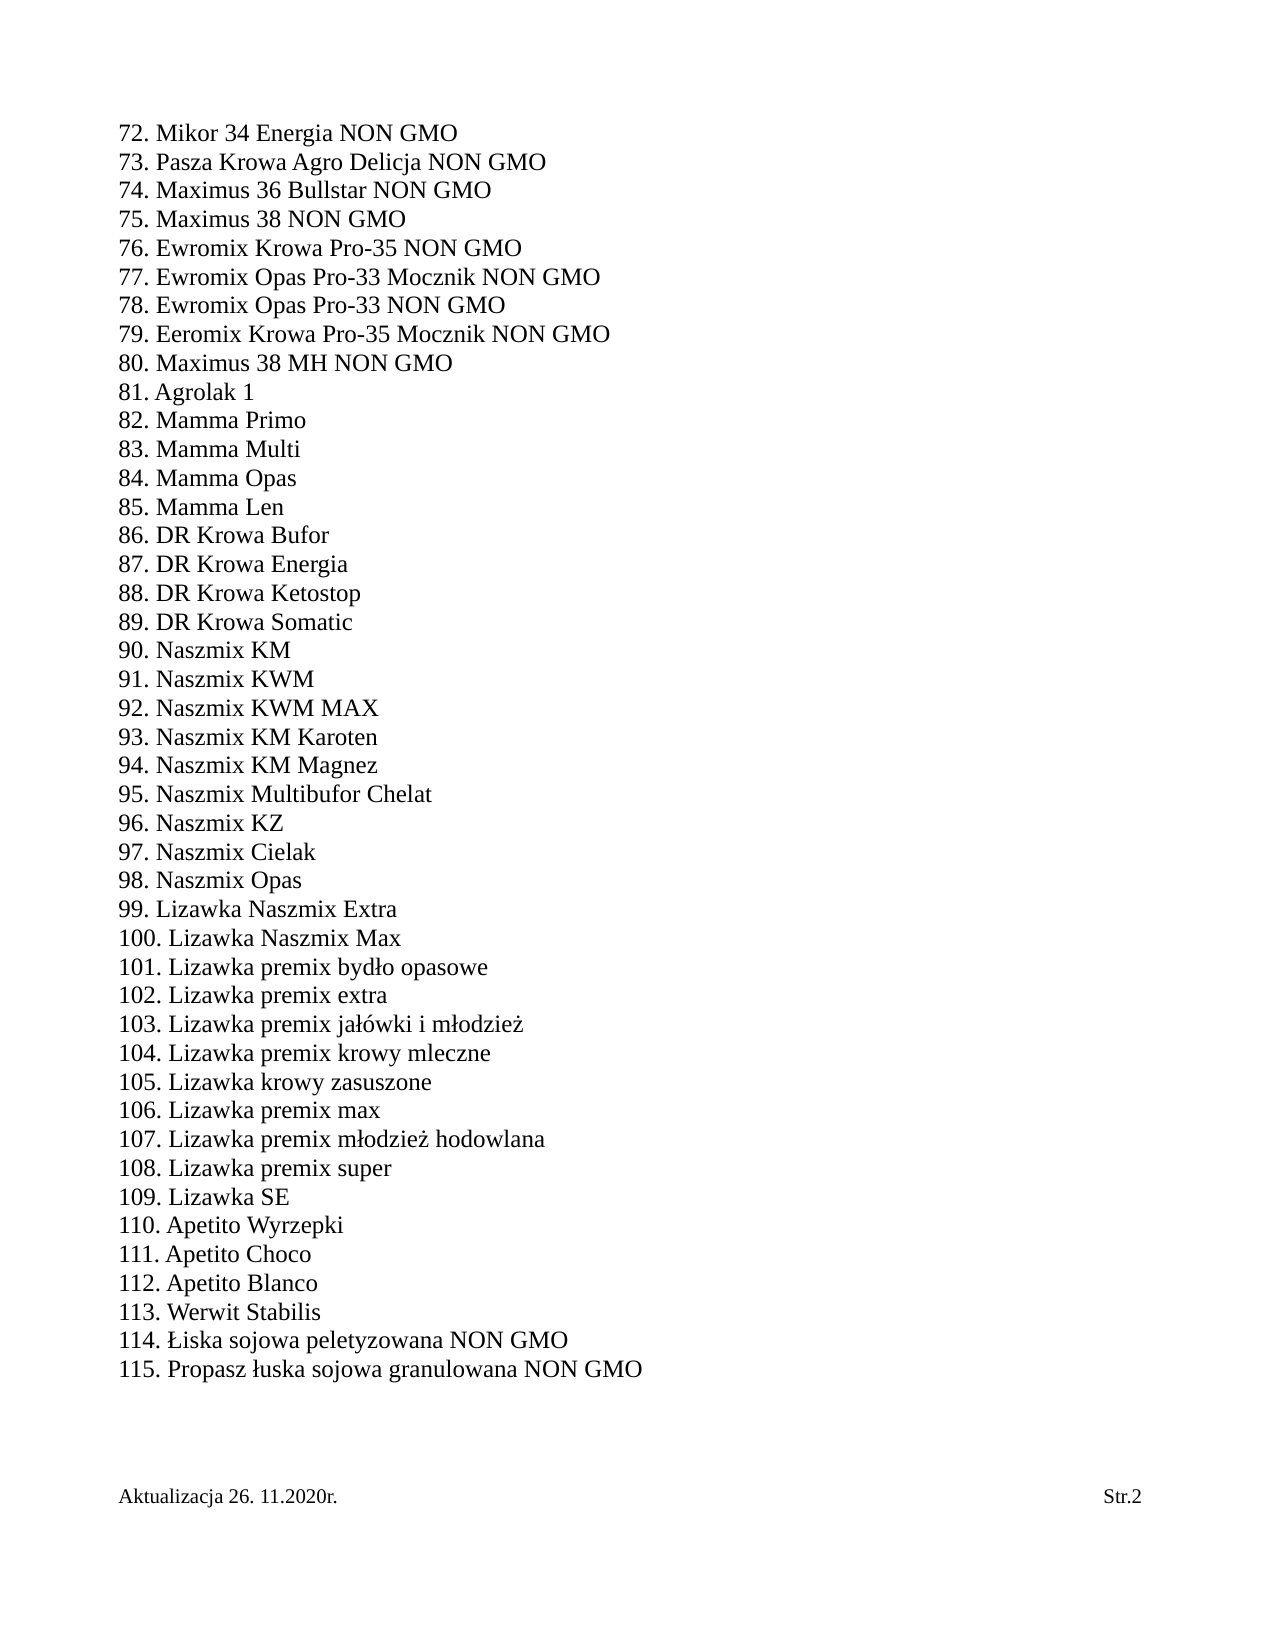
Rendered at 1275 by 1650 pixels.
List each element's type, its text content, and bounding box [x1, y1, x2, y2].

text 81. Agrolak 1 [118, 377, 1157, 406]
text 102. Lizawka premix extra [118, 981, 1157, 1009]
text 84. Mamma Opas [118, 463, 1157, 492]
text 83. Mamma Multi [118, 434, 1157, 463]
text 86. DR Krowa Bufor [118, 521, 1157, 549]
text 95. Naszmix Multibufor Chelat [118, 779, 1157, 808]
text 106. Lizawka premix max [118, 1096, 1157, 1124]
text 91. Naszmix KWM [118, 664, 1157, 693]
text 74. Maximus 36 Bullstar NON GMO [118, 176, 1157, 204]
text 88. DR Krowa Ketostop [118, 578, 1157, 607]
text 109. Lizawka SE [118, 1182, 1157, 1211]
text 99. Lizawka Naszmix Extra [118, 894, 1157, 923]
text 72. Mikor 34 Energia NON GMO [118, 118, 1157, 147]
text 98. Naszmix Opas [118, 866, 1157, 894]
text 100. Lizawka Naszmix Max [118, 923, 1157, 952]
text 105. Lizawka krowy zasuszone [118, 1067, 1157, 1096]
text 89. DR Krowa Somatic [118, 607, 1157, 636]
text 85. Mamma Len [118, 492, 1157, 521]
text 77. Ewromix Opas Pro-33 Mocznik NON GMO [118, 262, 1157, 291]
text 78. Ewromix Opas Pro-33 NON GMO [118, 291, 1157, 319]
text 90. Naszmix KM [118, 636, 1157, 664]
text 108. Lizawka premix super [118, 1153, 1157, 1182]
text 97. Naszmix Cielak [118, 837, 1157, 866]
text 115. Propasz łuska sojowa granulowana NON GMO [118, 1354, 1157, 1383]
text 110. Apetito Wyrzepki [118, 1211, 1157, 1239]
text 93. Naszmix KM Karoten [118, 722, 1157, 751]
text 103. Lizawka premix jałówki i młodzież [118, 1009, 1157, 1038]
text 79. Eeromix Krowa Pro-35 Mocznik NON GMO [118, 319, 1157, 348]
text 112. Apetito Blanco [118, 1268, 1157, 1297]
text 92. Naszmix KWM MAX [118, 693, 1157, 722]
text 94. Naszmix KM Magnez [118, 751, 1157, 779]
text 107. Lizawka premix młodzież hodowlana [118, 1124, 1157, 1153]
text 114. Łiska sojowa peletyzowana NON GMO [118, 1326, 1157, 1354]
text 113. Werwit Stabilis [118, 1297, 1157, 1326]
text 76. Ewromix Krowa Pro-35 NON GMO [118, 233, 1157, 262]
text 80. Maximus 38 MH NON GMO [118, 348, 1157, 377]
text 96. Naszmix KZ [118, 808, 1157, 837]
text 87. DR Krowa Energia [118, 549, 1157, 578]
text 104. Lizawka premix krowy mleczne [118, 1038, 1157, 1067]
text 73. Pasza Krowa Agro Delicja NON GMO [118, 147, 1157, 176]
text 75. Maximus 38 NON GMO [118, 204, 1157, 233]
text 82. Mamma Primo [118, 406, 1157, 434]
text 101. Lizawka premix bydło opasowe [118, 952, 1157, 981]
text 111. Apetito Choco [118, 1239, 1157, 1268]
